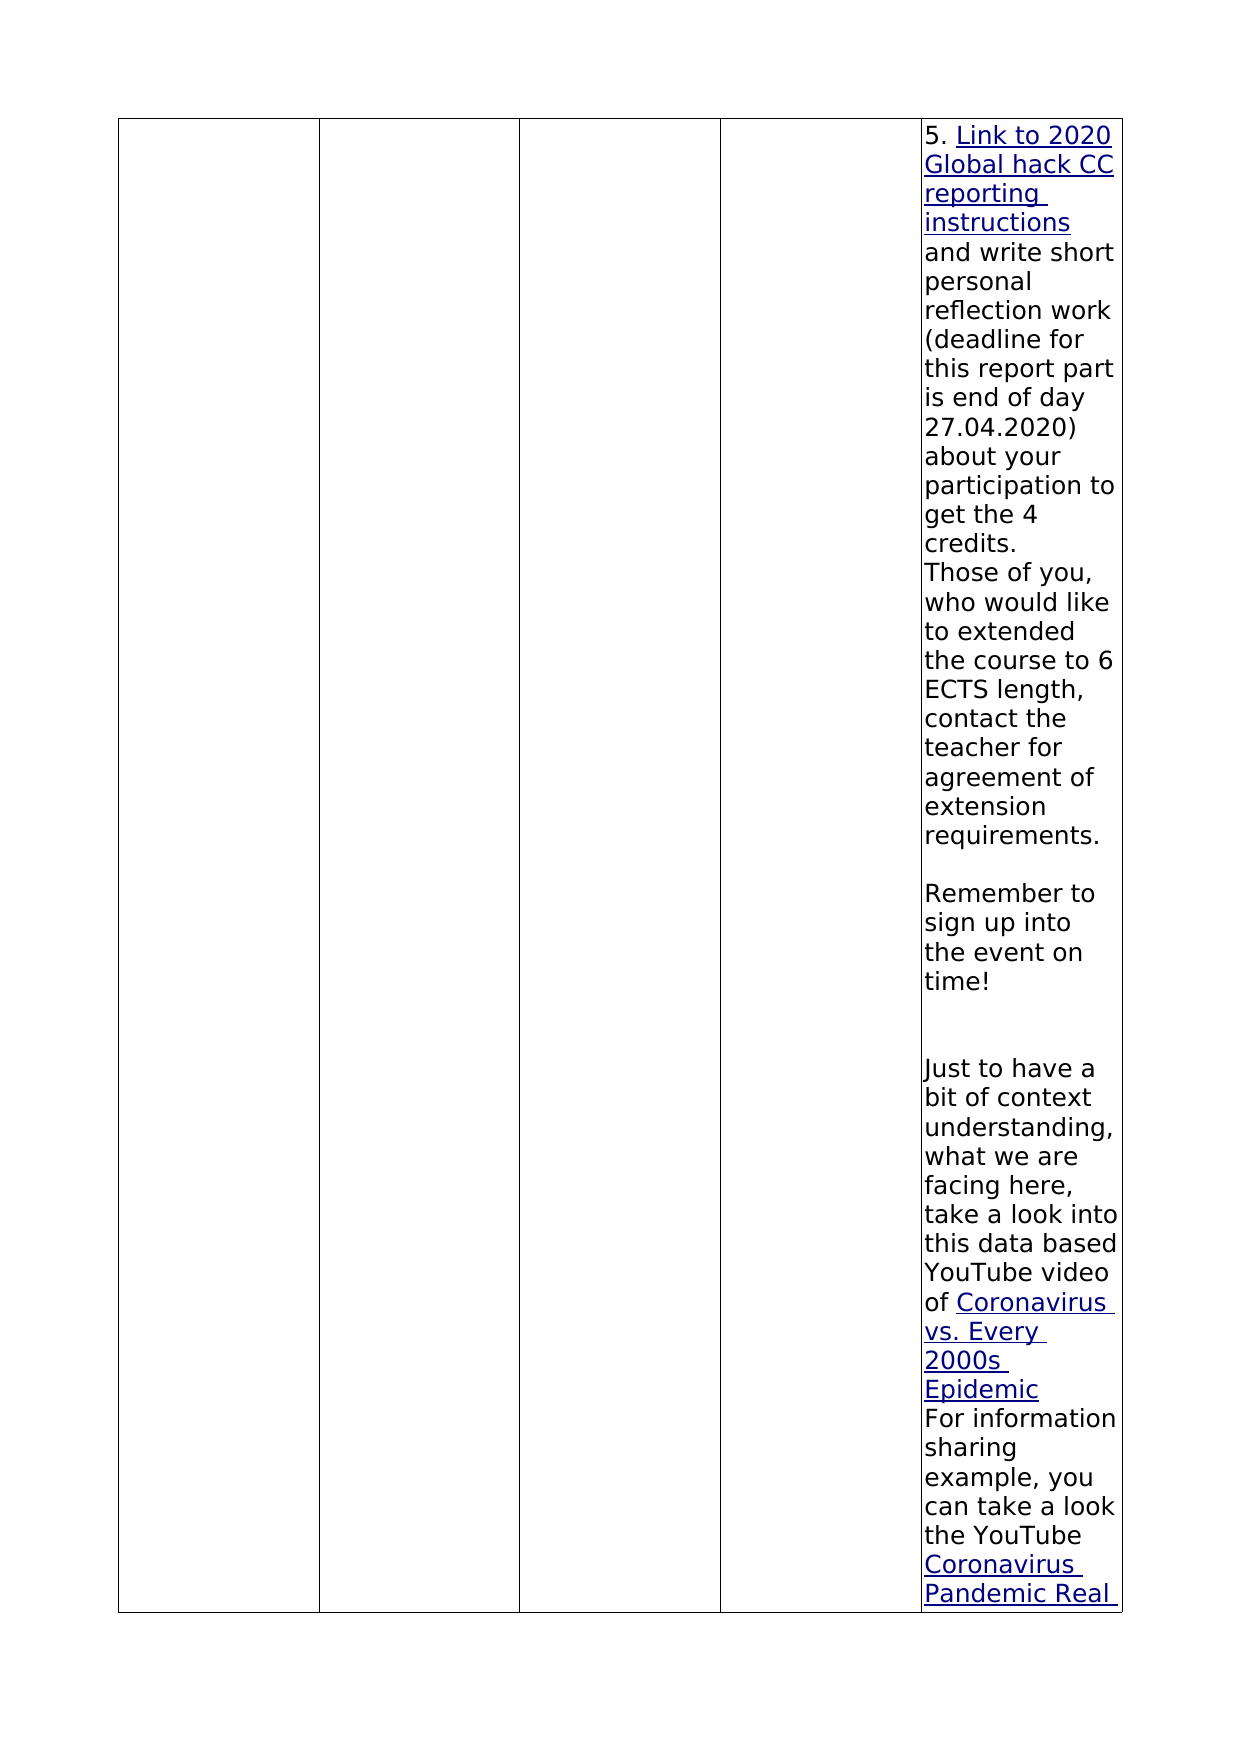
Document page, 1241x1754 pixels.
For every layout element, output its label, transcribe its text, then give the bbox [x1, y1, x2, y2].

table_cell [520, 119, 720, 1612]
table_cell [119, 119, 319, 1612]
table_cell 5. Link to 2020 Global hack CC reporting instructions and write short personal reflection work (deadline for this report part is end of day 27.04.2020) about your participation to get the 4 credits. Those of you, who would like to extended the course to 6 ECTS length, contact the teacher for agreement of extension requirements. Remember to sign up into the event on time! Just to have a bit of context understanding, what we are facing here, take a look into this data based YouTube video of Coronavirus vs. Every 2000s Epidemic For information sharing example, you can take a look the YouTube Coronavirus Pandemic Real [922, 119, 1122, 1612]
table_cell [721, 119, 921, 1612]
table_cell [320, 119, 519, 1612]
